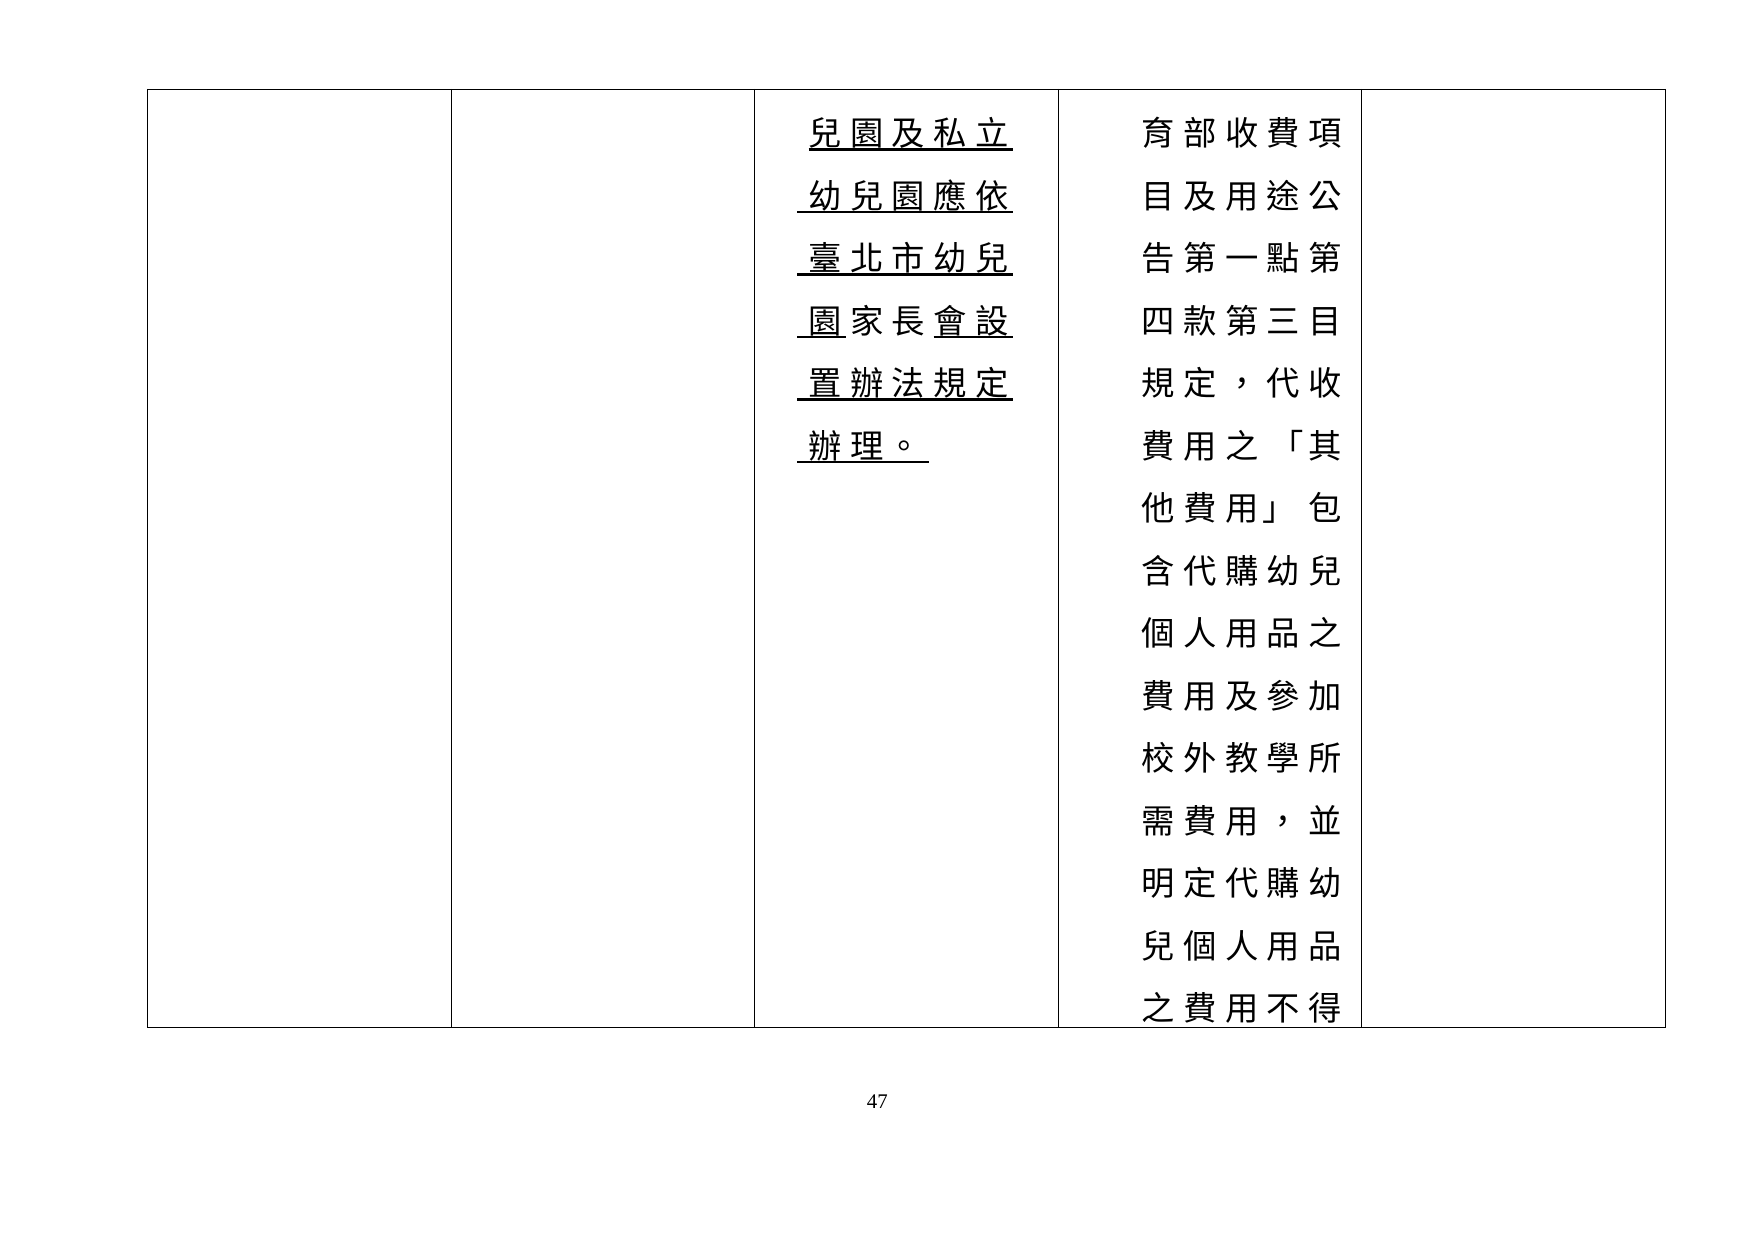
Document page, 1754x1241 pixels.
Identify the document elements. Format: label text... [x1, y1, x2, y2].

table_cell 兒園及私立幼兒園應依臺北市幼兒園家長會設置辦法規定辦理。 [755, 90, 1058, 1027]
table_cell 育部收費項目及用途公告第一點第四款第三目規定，代收費用之「其他費用」包含代購幼兒個人用品之費用及參加校外教學所需費用，並明定代購幼兒個人用品之費用不得 [1059, 90, 1361, 1027]
table_cell [1666, 89, 1683, 1027]
table_cell [1362, 90, 1665, 1027]
table_cell [88, 89, 147, 1027]
table_cell [452, 90, 754, 1027]
table_cell [148, 90, 451, 1027]
